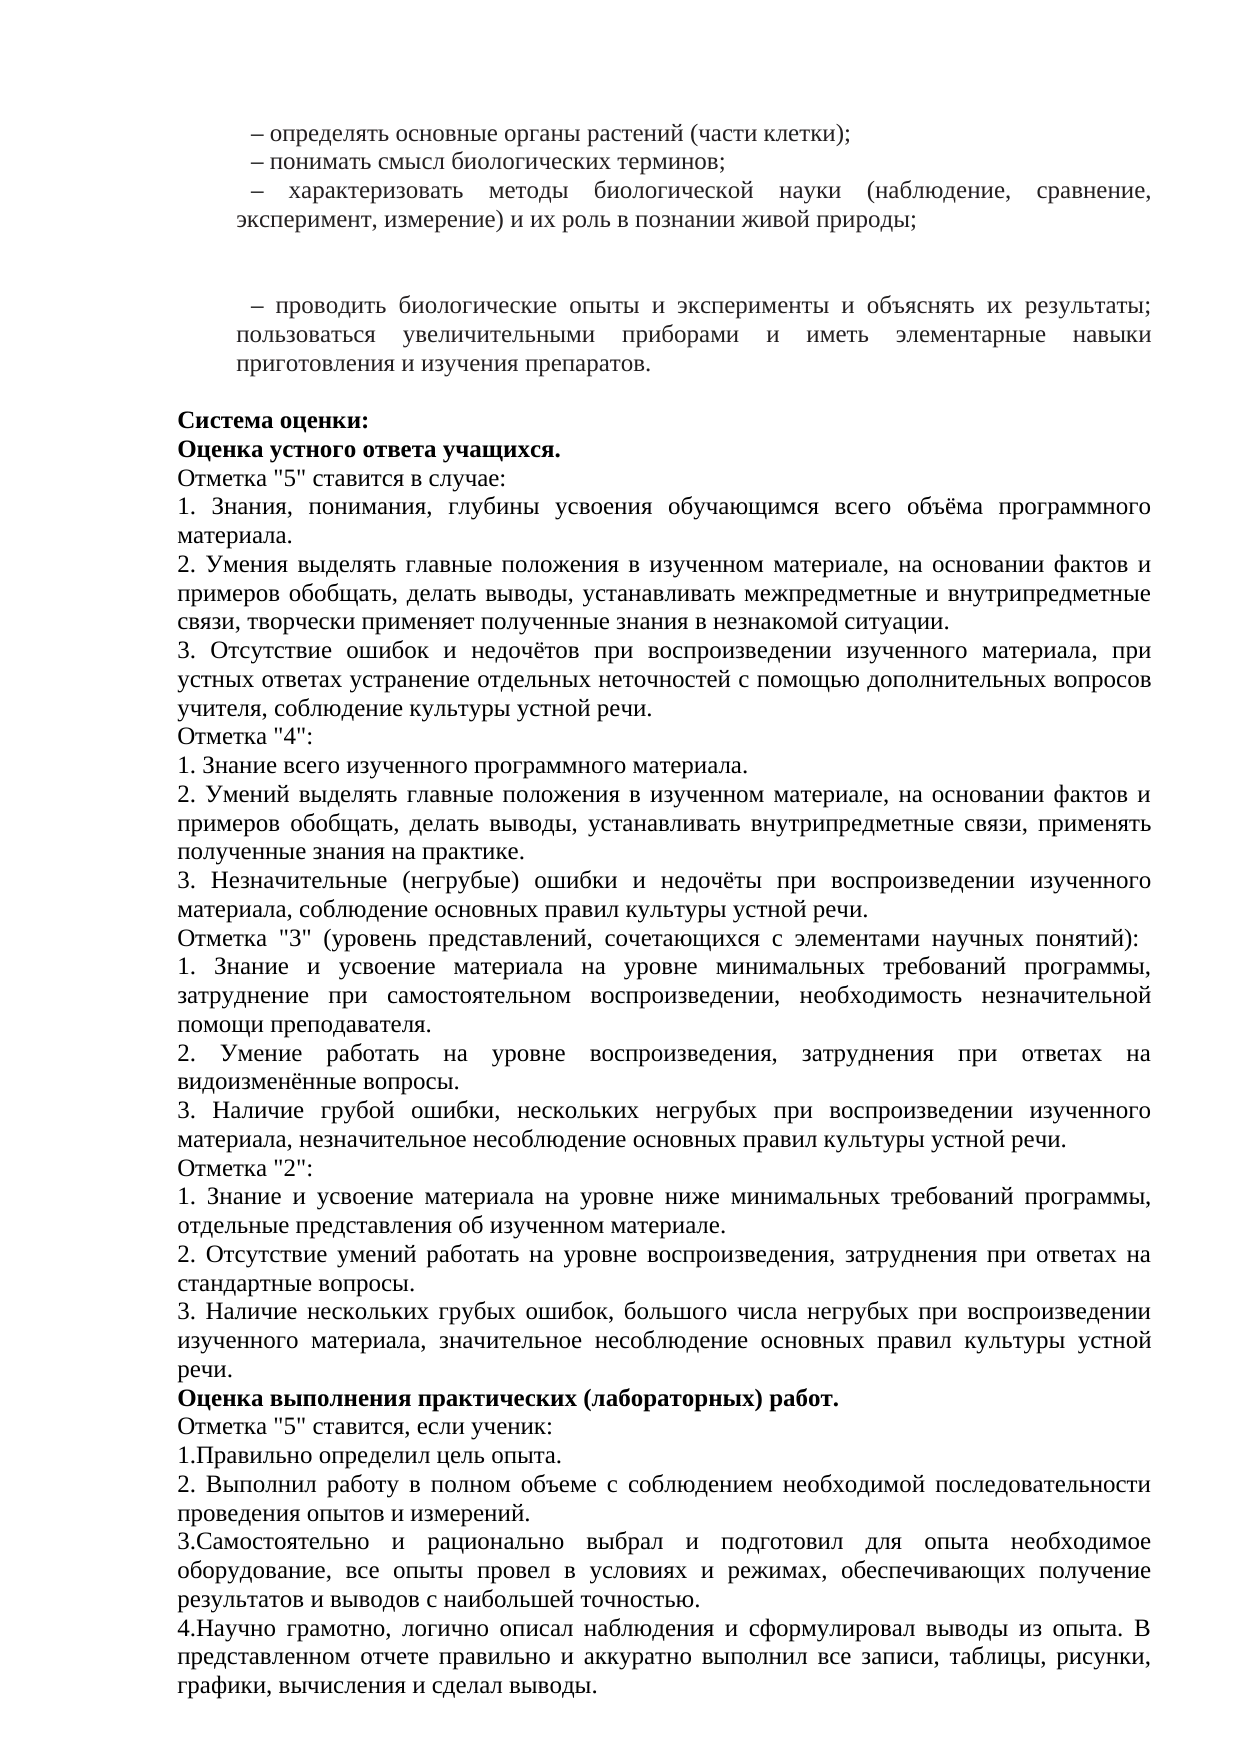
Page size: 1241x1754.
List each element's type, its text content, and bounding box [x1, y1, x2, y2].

text 2. Отсутствие умений работать на уровне воспроизведения, затруднения при ответах на стандартные вопросы. [177, 1239, 1152, 1296]
text Отметка "2": [177, 1153, 1152, 1181]
text 3. Наличие нескольких грубых ошибок, большого числа негрубых при воспроизведении изученного материала, значительное несоблюдение основных правил культуры устной речи. [177, 1296, 1152, 1383]
text 3. Наличие грубой ошибки, нескольких негрубых при воспроизведении изученного материала, незначительное несоблюдение основных правил культуры устной речи. [177, 1095, 1152, 1153]
text Система оценки: [177, 405, 1152, 434]
text – характеризовать методы биологической науки (наблюдение, сравнение, эксперимент, измерение) и их роль в познании живой природы; [236, 175, 1152, 233]
text Оценка устного ответа учащихся. [177, 434, 1152, 463]
text – проводить биологические опыты и эксперименты и объяснять их результаты; пользоваться увеличительными приборами и иметь элементарные навыки приготовления и изучения препаратов. [236, 290, 1152, 376]
text 3.Самостоятельно и рационально выбрал и подготовил для опыта необходимое оборудование, все опыты провел в условиях и режимах, обеспечивающих получение результатов и выводов с наибольшей точностью. [177, 1526, 1152, 1613]
text Отметка "4": [177, 721, 1152, 750]
text 3. Незначительные (негрубые) ошибки и недочёты при воспроизведении изученного материала, соблюдение основных правил культуры устной речи. [177, 865, 1152, 923]
text 2. Умение работать на уровне воспроизведения, затруднения при ответах на видоизменённые вопросы. [177, 1038, 1152, 1095]
text – определять основные органы растений (части клетки); [236, 118, 1152, 146]
text 4.Научно грамотно, логично описал наблюдения и сформулировал выводы из опыта. В представленном отчете правильно и аккуратно выполнил все записи, таблицы, рисунки, графики, вычисления и сделал выводы. [177, 1613, 1152, 1699]
text 1. Знание всего изученного программного материала. [177, 750, 1152, 779]
text 1. Знание и усвоение материала на уровне ниже минимальных требований программы, отдельные представления об изученном материале. [177, 1181, 1152, 1239]
text 2. Умений выделять главные положения в изученном материале, на основании фактов и примеров обобщать, делать выводы, устанавливать внутрипредметные связи, применять полученные знания на практике. [177, 779, 1152, 865]
text 3. Отсутствие ошибок и недочётов при воспроизведении изученного материала, при устных ответах устранение отдельных неточностей с помощью дополнительных вопросов учителя, соблюдение культуры устной речи. [177, 635, 1152, 721]
text Отметка "5" ставится в случае: [177, 463, 1152, 491]
text Отметка "5" ставится, если ученик: [177, 1411, 1152, 1440]
text Отметка "3" (уровень представлений, сочетающихся с элементами научных понятий): 1. Знание и усвоение материала на уровне минимальных требований программы, затруднение при самостоятельном воспроизведении, необходимость незначительной помощи преподавателя. [177, 923, 1152, 1038]
text 1.Правильно определил цель опыта. [177, 1440, 1152, 1469]
text Оценка выполнения практических (лабораторных) работ. [177, 1383, 1152, 1411]
text 1. Знания, понимания, глубины усвоения обучающимся всего объёма программного материала. 2. Умения выделять главные положения в изученном материале, на основании фактов и примеров обобщать, делать выводы, устанавливать межпредметные и внутрипредметные связи, творчески применяет полученные знания в незнакомой ситуации. [177, 491, 1152, 635]
text 2. Выполнил работу в полном объеме с соблюдением необходимой последовательности проведения опытов и измерений. [177, 1469, 1152, 1526]
text – понимать смысл биологических терминов; [236, 146, 1152, 175]
